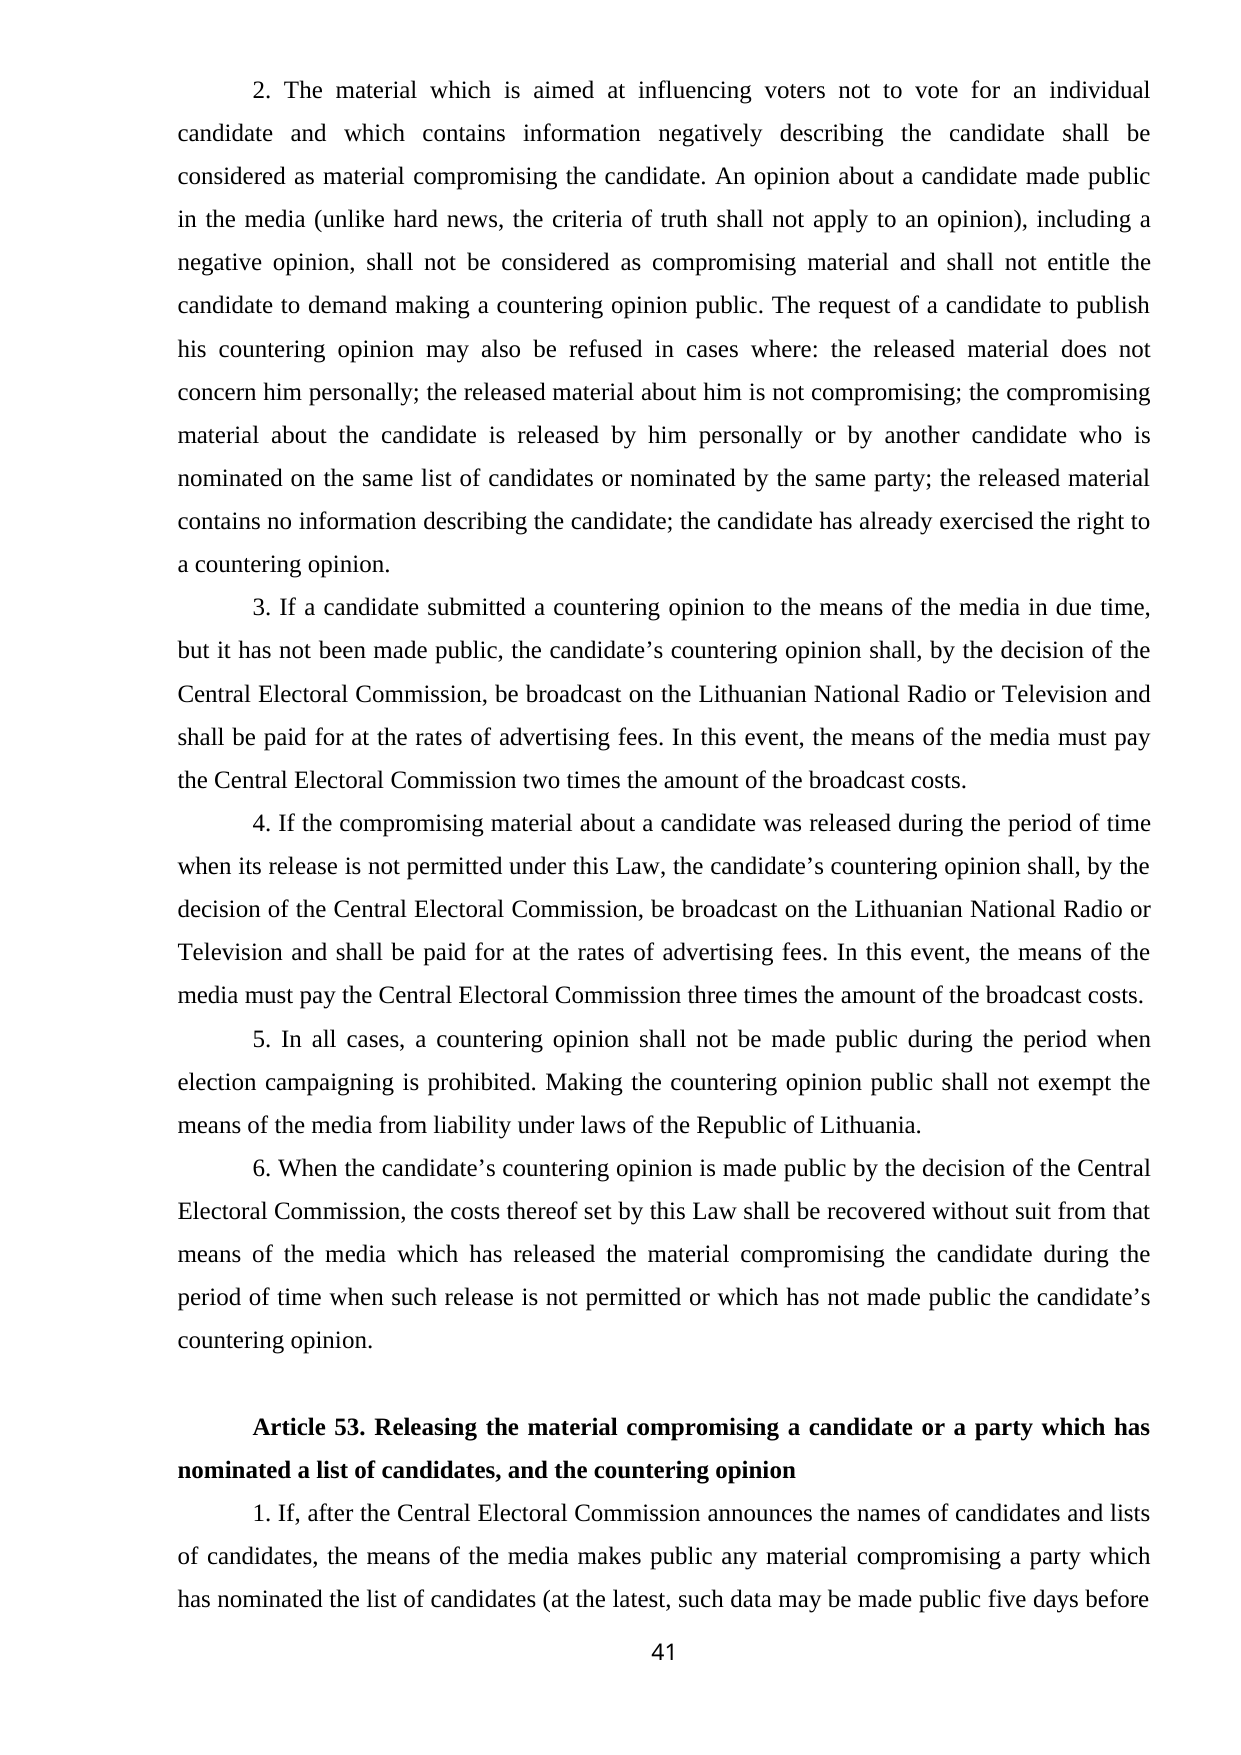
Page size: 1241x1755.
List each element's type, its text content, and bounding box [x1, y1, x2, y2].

text 6. When the candidate’s countering opinion is made public by the decision of the Central Electoral Commission, the costs thereof set by this Law shall be recovered without suit from that means of the media which has released the material compromising the candidate during the period of time when such release is not permitted or which has not made public the candidate’s countering opinion. [177, 1153, 1152, 1354]
text 4. If the compromising material about a candidate was released during the period of time when its release is not permitted under this Law, the candidate’s countering opinion shall, by the decision of the Central Electoral Commission, be broadcast on the Lithuanian National Radio or Television and shall be paid for at the rates of advertising fees. In this event, the means of the media must pay the Central Electoral Commission three times the amount of the broadcast costs. [177, 808, 1152, 1009]
text 1. If, after the Central Electoral Commission announces the names of candidates and lists of candidates, the means of the media makes public any material compromising a party which has nominated the list of candidates (at the latest, such data may be made public five days before [177, 1498, 1152, 1613]
text Article 53. Releasing the material compromising a candidate or a party which has nominated a list of candidates, and the countering opinion [177, 1412, 1152, 1484]
text 5. In all cases, a countering opinion shall not be made public during the period when election campaigning is prohibited. Making the countering opinion public shall not exempt the means of the media from liability under laws of the Republic of Lithuania. [177, 1024, 1152, 1139]
text 2. The material which is aimed at influencing voters not to vote for an individual candidate and which contains information negatively describing the candidate shall be considered as material compromising the candidate. An opinion about a candidate made public in the media (unlike hard news, the criteria of truth shall not apply to an opinion), including a negative opinion, shall not be considered as compromising material and shall not entitle the candidate to demand making a countering opinion public. The request of a candidate to publish his countering opinion may also be refused in cases where: the released material does not concern him personally; the released material about him is not compromising; the compromising material about the candidate is released by him personally or by another candidate who is nominated on the same list of candidates or nominated by the same party; the released material contains no information describing the candidate; the candidate has already exercised the right to a countering opinion. [177, 75, 1152, 578]
text 3. If a candidate submitted a countering opinion to the means of the media in due time, but it has not been made public, the candidate’s countering opinion shall, by the decision of the Central Electoral Commission, be broadcast on the Lithuanian National Radio or Television and shall be paid for at the rates of advertising fees. In this event, the means of the media must pay the Central Electoral Commission two times the amount of the broadcast costs. [177, 592, 1152, 794]
